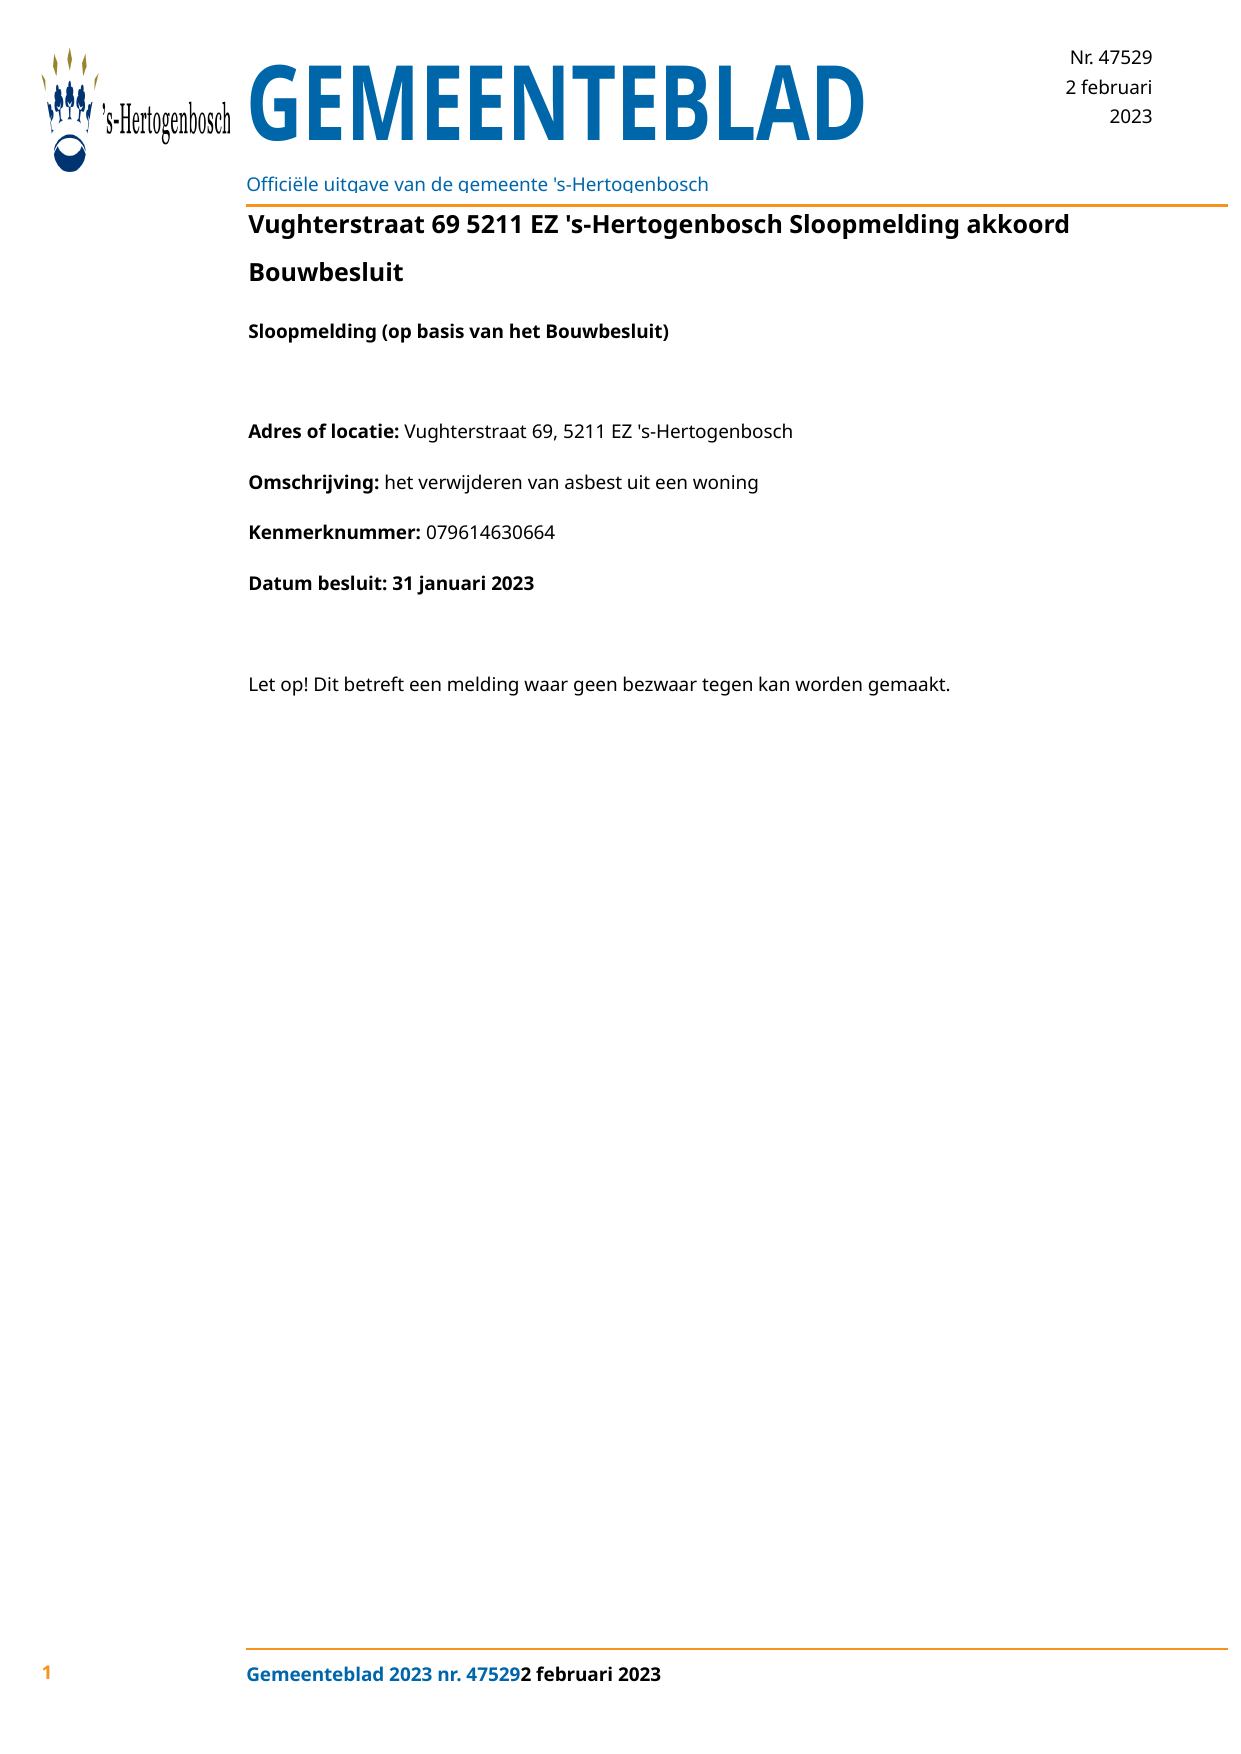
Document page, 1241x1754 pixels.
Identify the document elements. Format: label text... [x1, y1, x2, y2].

text Let op! Dit betreft een melding waar geen bezwaar tegen kan worden gemaakt. [248, 671, 1152, 697]
picture [41, 47, 231, 172]
text Adres of locatie: Vughterstraat 69, 5211 EZ 's-Hertogenbosch [248, 419, 1152, 444]
text Vughterstraat 69 5211 EZ 's-Hertogenbosch Sloopmelding akkoord Bouwbesluit [248, 207, 1152, 288]
text Kenmerknummer: 079614630664 [248, 519, 1152, 545]
text Omschrijving: het verwijderen van asbest uit een woning [248, 469, 1152, 495]
text Datum besluit: 31 januari 2023 [248, 570, 1152, 596]
text Sloopmelding (op basis van het Bouwbesluit) [248, 318, 1152, 344]
